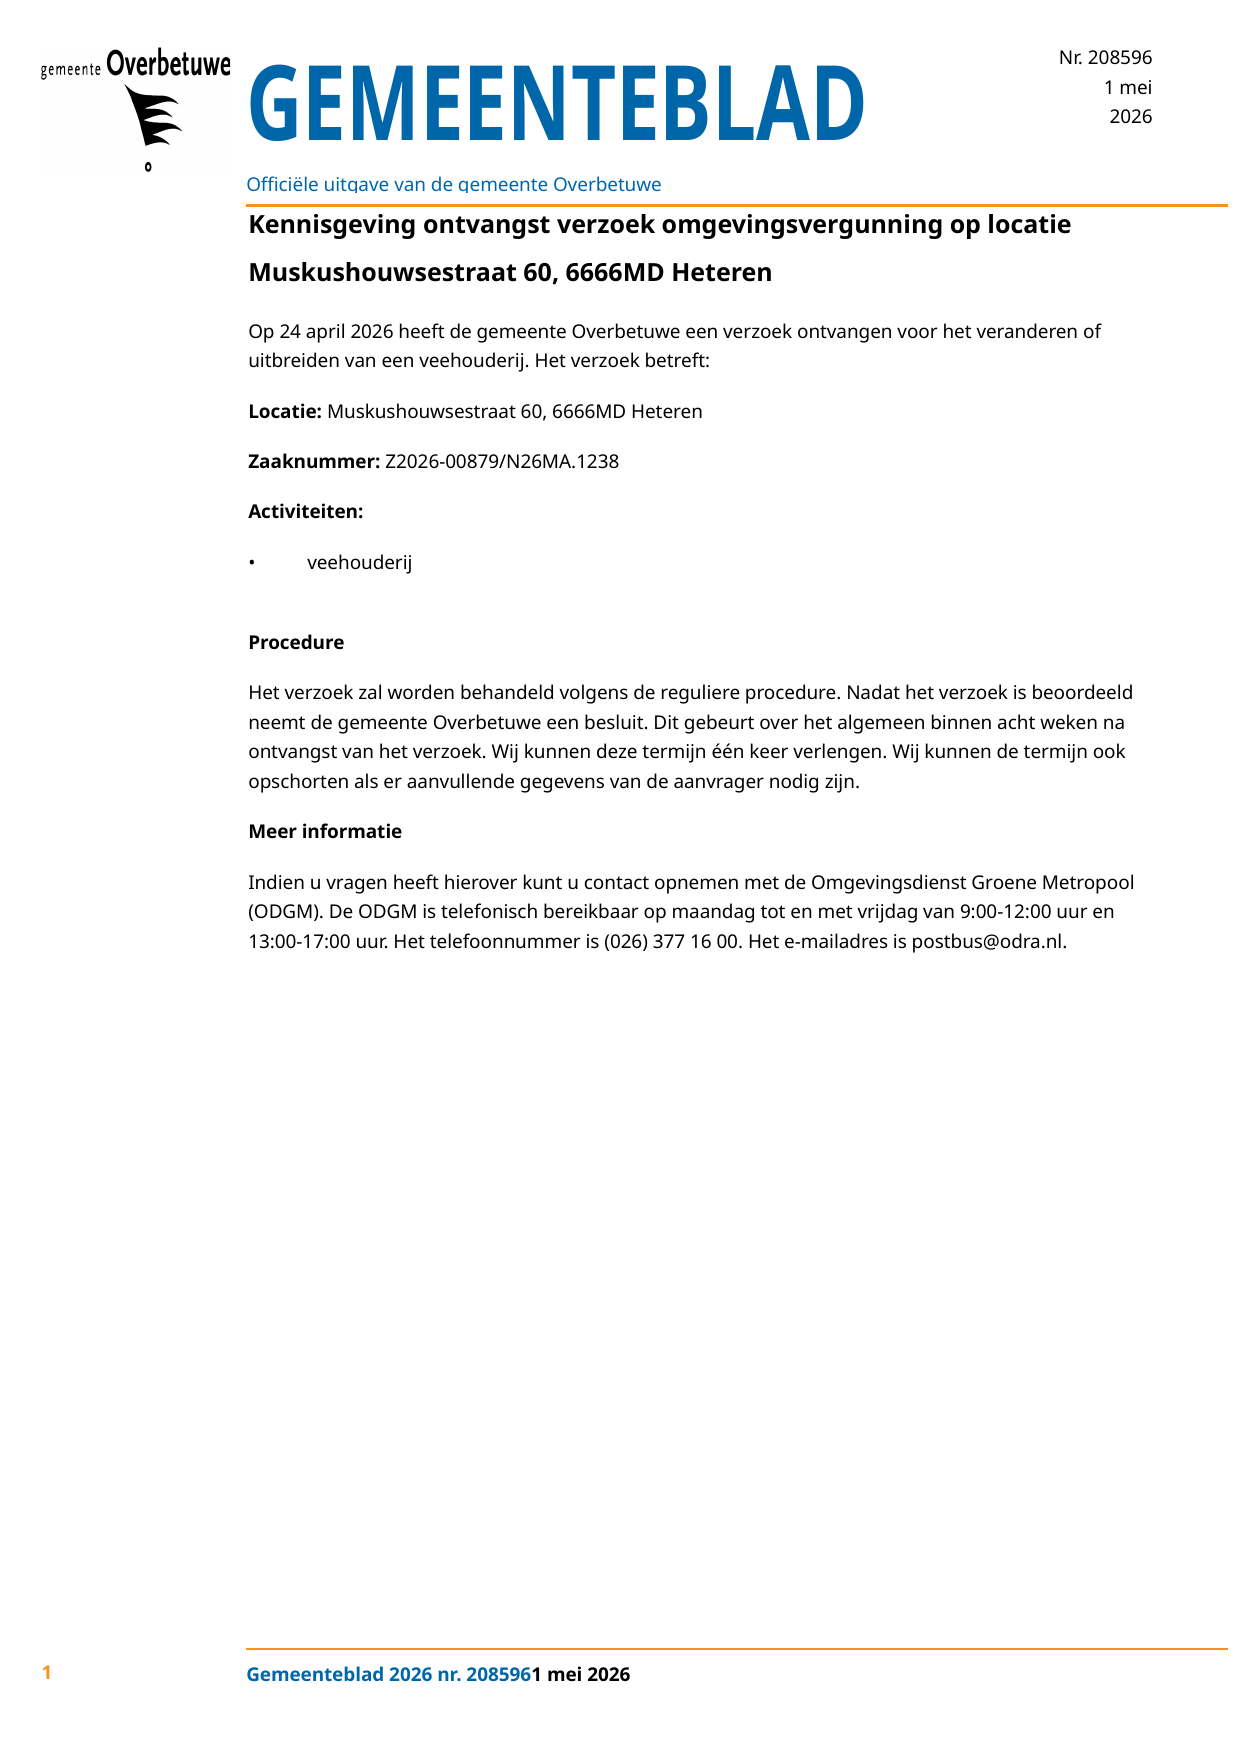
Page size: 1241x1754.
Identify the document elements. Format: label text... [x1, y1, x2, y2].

text Indien u vragen heeft hierover kunt u contact opnemen met de Omgevingsdienst Groene Metropool (ODGM). De ODGM is telefonisch bereikbaar op maandag tot en met vrijdag van 9:00-12:00 uur en 13:00-17:00 uur. Het telefoonnummer is (026) 377 16 00. Het e-mailadres is postbus@odra.nl. [248, 869, 1152, 954]
text Locatie: Muskushouwsestraat 60, 6666MD Heteren [248, 398, 1152, 424]
text Zaaknummer: Z2026-00879/N26MA.1238 [248, 448, 1152, 474]
picture [41, 47, 231, 172]
text Procedure [248, 629, 1152, 655]
text Kennisgeving ontvangst verzoek omgevingsvergunning op locatie Muskushouwsestraat 60, 6666MD Heteren [248, 207, 1152, 288]
list veehouderij [248, 549, 1152, 575]
text Meer informatie [248, 819, 1152, 844]
text Activiteiten: [248, 499, 1152, 524]
text Op 24 april 2026 heeft de gemeente Overbetuwe een verzoek ontvangen voor het veranderen of uitbreiden van een veehouderij. Het verzoek betreft: [248, 318, 1152, 373]
text Het verzoek zal worden behandeld volgens de reguliere procedure. Nadat het verzoek is beoordeeld neemt de gemeente Overbetuwe een besluit. Dit gebeurt over het algemeen binnen acht weken na ontvangst van het verzoek. Wij kunnen deze termijn één keer verlengen. Wij kunnen de termijn ook opschorten als er aanvullende gegevens van de aanvrager nodig zijn. [248, 679, 1152, 794]
